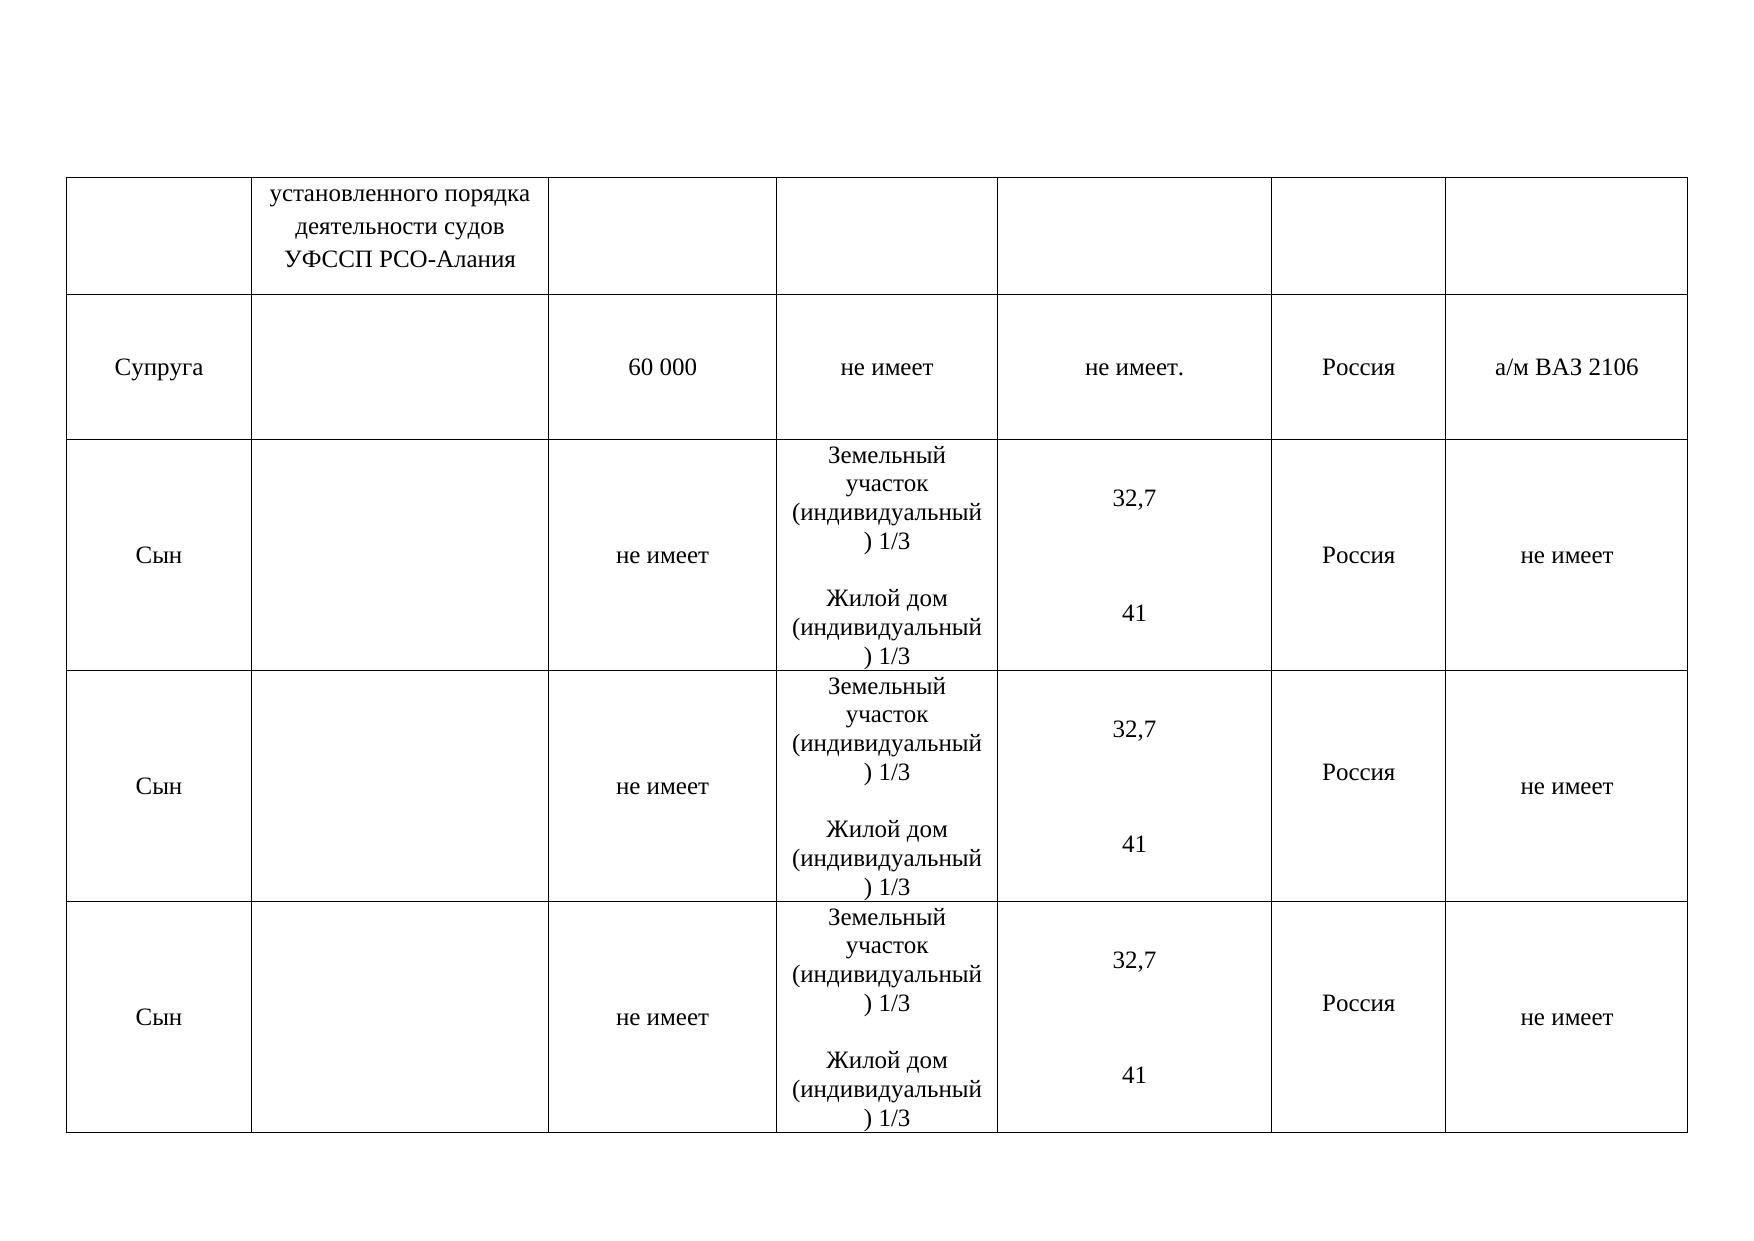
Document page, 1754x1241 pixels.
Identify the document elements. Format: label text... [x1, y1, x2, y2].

table_cell 32,7 41 [998, 440, 1271, 670]
table_cell а/м ВАЗ 2106 [1446, 295, 1687, 439]
table_cell не имеет [549, 902, 776, 1132]
table_cell [67, 178, 251, 294]
table_cell [1446, 178, 1687, 294]
table_cell не имеет [549, 440, 776, 670]
table_cell установленного порядка деятельности судов УФССП РСО-Алания [252, 178, 548, 294]
table_cell Россия [1272, 902, 1445, 1132]
table_cell Сын [67, 902, 251, 1132]
table_cell 32,7 41 [998, 671, 1271, 901]
table_cell не имеет [1446, 671, 1687, 901]
table_cell сын [67, 440, 251, 670]
table_cell не имеет [1446, 440, 1687, 670]
table_cell Сын [67, 671, 251, 901]
table_cell [998, 178, 1271, 294]
table_cell Земельный участок (индивидуальный) 1/3 Жилой дом (индивидуальный) 1/3 [777, 440, 997, 670]
table_cell не имеет [549, 671, 776, 901]
table_cell [252, 671, 548, 901]
table_cell Россия [1272, 440, 1445, 670]
table_cell [252, 902, 548, 1132]
table_cell не имеет. [998, 295, 1271, 439]
table_cell Земельный участок (индивидуальный) 1/3 Жилой дом (индивидуальный) 1/3 [777, 671, 997, 901]
table_cell [549, 178, 776, 294]
table_cell Россия [1272, 671, 1445, 901]
table_cell [252, 295, 548, 439]
table_cell [777, 178, 997, 294]
table_cell Россия [1272, 295, 1445, 439]
table_cell не имеет [777, 295, 997, 439]
table_cell [1272, 178, 1445, 294]
table_cell Земельный участок (индивидуальный) 1/3 Жилой дом (индивидуальный) 1/3 [777, 902, 997, 1132]
table_cell [252, 440, 548, 670]
table_cell 60 000 [549, 295, 776, 439]
table_cell супруга [67, 295, 251, 439]
table_cell не имеет [1446, 902, 1687, 1132]
table_cell 32,7 41 [998, 902, 1271, 1132]
